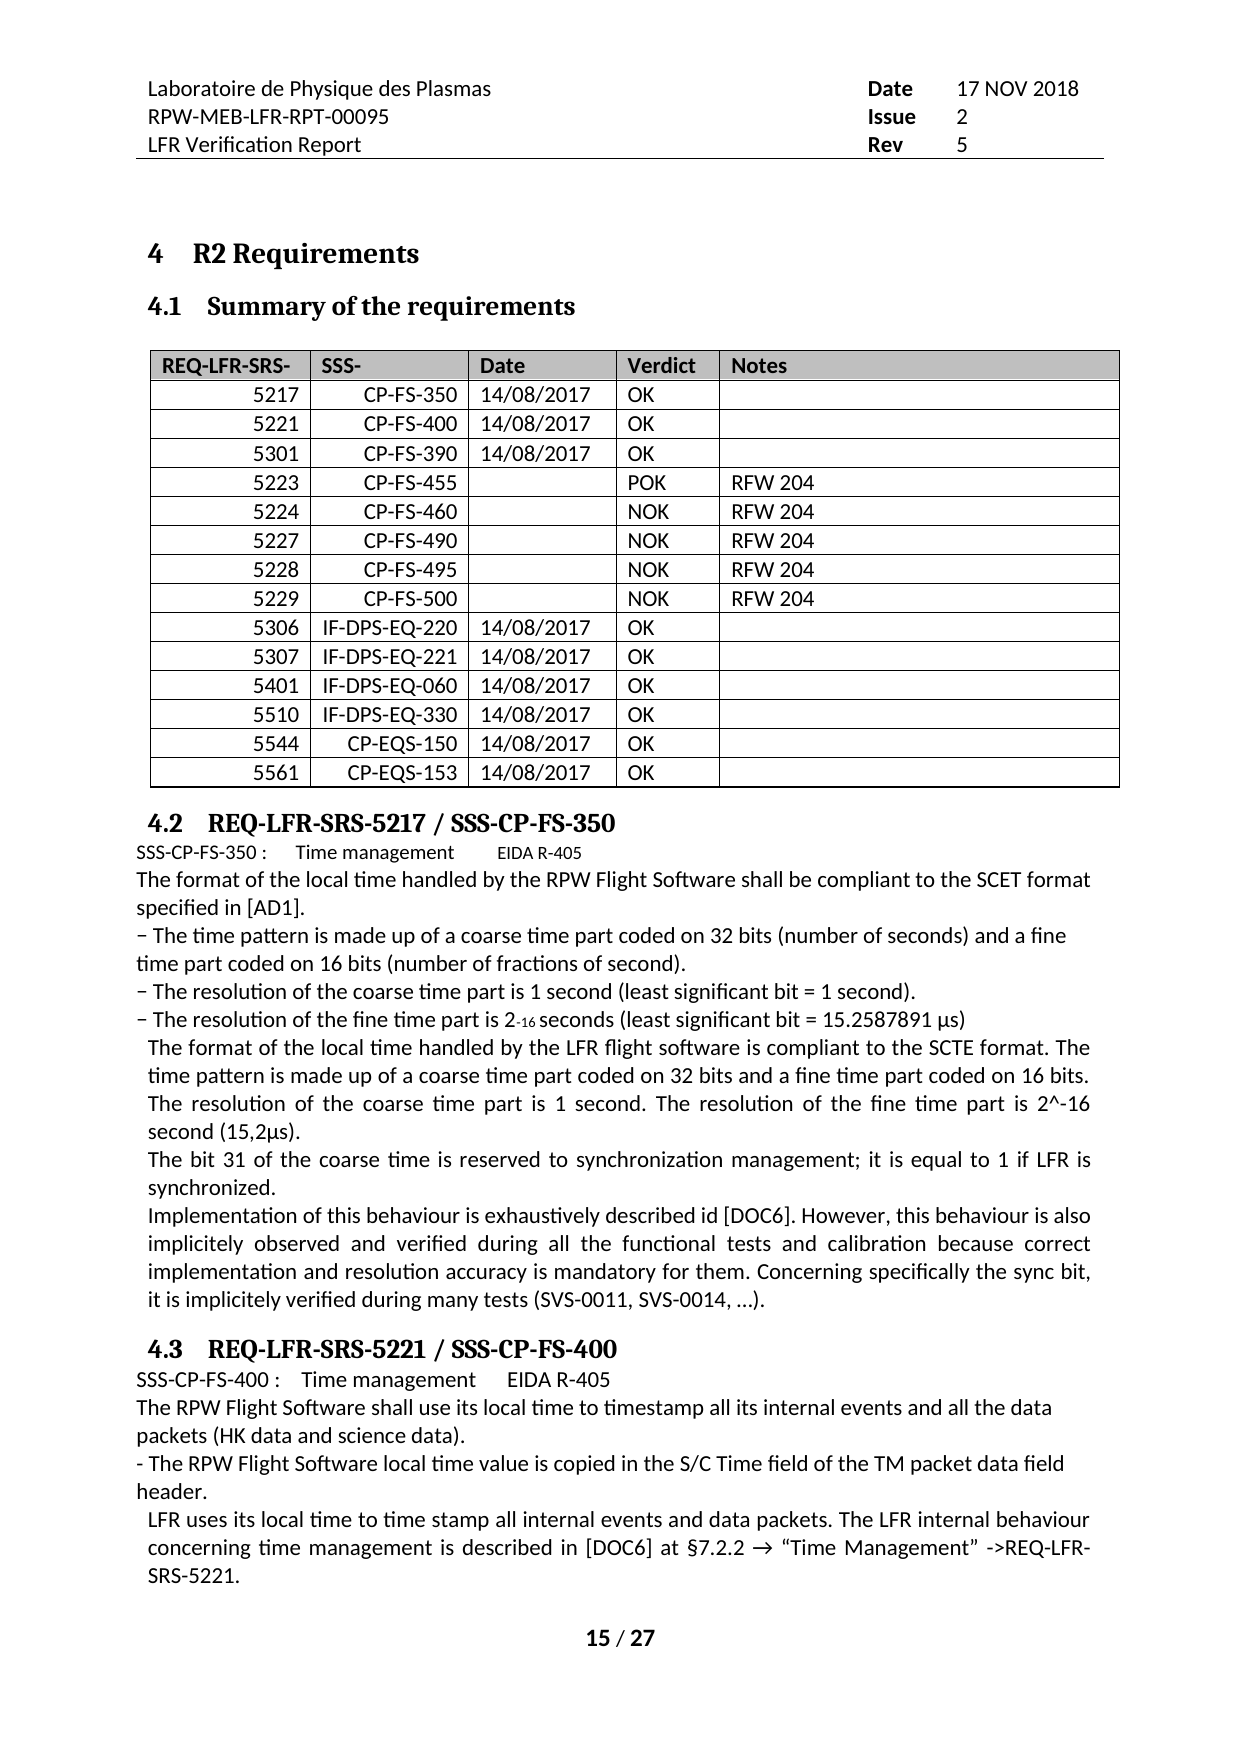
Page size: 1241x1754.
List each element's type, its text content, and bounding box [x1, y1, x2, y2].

table_cell POK [617, 468, 719, 496]
table_cell [720, 642, 1119, 670]
table_cell 5221 [151, 410, 310, 438]
table_cell IF-DPS-EQ-060 [311, 671, 468, 699]
subtitle REQ-LFR-SRS-5217 / SSS-CP-FS-350 [148, 808, 1093, 839]
table_cell [720, 439, 1119, 467]
text Implementation of this behaviour is exhaustively described id [DOC6]. However, this behaviour is also implicitely observed and verified during all the functional tests and calibration because correct implementation and resolution accuracy is mandatory for them. Concerning specifically the sync bit, it is implicitely verified during many tests (SVS-0011, SVS-0014, …). [148, 1201, 1093, 1313]
table_cell CP-FS-495 [311, 555, 468, 583]
table_cell IF-DPS-EQ-220 [311, 613, 468, 641]
table_cell 5229 [151, 584, 310, 612]
table_header SSS- [311, 351, 468, 379]
table_cell [720, 613, 1119, 641]
table_cell 5227 [151, 526, 310, 554]
table_cell RFW 204 [720, 584, 1119, 612]
table_cell CP-FS-490 [311, 526, 468, 554]
table_cell 14/08/2017 [469, 439, 616, 467]
table_cell 14/08/2017 [469, 642, 616, 670]
table_cell 14/08/2017 [469, 613, 616, 641]
table_cell 5510 [151, 700, 310, 728]
table_cell 5228 [151, 555, 310, 583]
table_cell RFW 204 [720, 468, 1119, 496]
table_cell CP-FS-350 [311, 381, 468, 408]
table_cell [720, 700, 1119, 728]
text The format of the local time handled by the LFR flight software is compliant to the SCTE format. The time pattern is made up of a coarse time part coded on 32 bits and a fine time part coded on 16 bits. The resolution of the coarse time part is 1 second. The resolution of the fine time part is 2^-16 second (15,2µs). [148, 1033, 1093, 1145]
table_cell 14/08/2017 [469, 729, 616, 757]
table_cell 5307 [151, 642, 310, 670]
table_cell 14/08/2017 [469, 381, 616, 408]
table_header Date [469, 351, 616, 379]
table_header Notes [720, 351, 1119, 379]
table_cell CP-FS-390 [311, 439, 468, 467]
table_cell RFW 204 [720, 526, 1119, 554]
subtitle R2 Requirements [148, 237, 1093, 270]
table_cell CP-FS-400 [311, 410, 468, 438]
table_cell OK [617, 613, 719, 641]
table_cell [469, 584, 616, 612]
table_cell [469, 555, 616, 583]
table_cell 5224 [151, 497, 310, 525]
table_header Verdict [617, 351, 719, 379]
table_cell 14/08/2017 [469, 410, 616, 438]
table_header REQ-LFR-SRS- [151, 351, 310, 379]
table_cell OK [617, 700, 719, 728]
table_cell [720, 671, 1119, 699]
table_cell OK [617, 642, 719, 670]
text The bit 31 of the coarse time is reserved to synchronization management; it is equal to 1 if LFR is synchronized. [148, 1145, 1093, 1201]
table_cell NOK [617, 497, 719, 525]
table_cell 5301 [151, 439, 310, 467]
subtitle Summary of the requirements [148, 291, 1093, 322]
table_cell 5544 [151, 729, 310, 757]
table_cell 5561 [151, 758, 310, 786]
table_cell IF-DPS-EQ-330 [311, 700, 468, 728]
table_cell [720, 381, 1119, 408]
table_cell [469, 497, 616, 525]
table_cell NOK [617, 555, 719, 583]
table_cell NOK [617, 584, 719, 612]
table_cell OK [617, 410, 719, 438]
table_cell IF-DPS-EQ-221 [311, 642, 468, 670]
table_cell 14/08/2017 [469, 758, 616, 786]
table_cell CP-EQS-153 [311, 758, 468, 786]
table_cell 14/08/2017 [469, 700, 616, 728]
table_cell [720, 410, 1119, 438]
table_cell OK [617, 439, 719, 467]
table_cell NOK [617, 526, 719, 554]
table_cell OK [617, 729, 719, 757]
table_header SSS-CP-FS-350 : Time management EIDA R-405 The format of the local time handled by the RPW Flight Software shall be compliant to the SCET format specified in [AD1]. − The time pattern is made up of a coarse time part coded on 32 bits (number of seconds) and a fine time part coded on 16 bits (number of fractions of second). − The resolution of the coarse time part is 1 second (least significant bit = 1 second). − The resolution of the fine time part is 2-16 seconds (least significant bit = 15.2587891 μs) [125, 839, 1123, 1033]
table_cell CP-EQS-150 [311, 729, 468, 757]
table_cell OK [617, 758, 719, 786]
table_cell RFW 204 [720, 497, 1119, 525]
table_cell OK [617, 671, 719, 699]
table_cell CP-FS-460 [311, 497, 468, 525]
table_cell [720, 729, 1119, 757]
table_cell [469, 526, 616, 554]
subtitle REQ-LFR-SRS-5221 / SSS-CP-FS-400 [148, 1334, 1093, 1365]
table_cell 5223 [151, 468, 310, 496]
table_cell RFW 204 [720, 555, 1119, 583]
table_cell CP-FS-500 [311, 584, 468, 612]
text LFR uses its local time to time stamp all internal events and data packets. The LFR internal behaviour concerning time management is described in [DOC6] at §7.2.2 → “Time Management” ->REQ-LFR-SRS-5221. [148, 1505, 1093, 1589]
table_cell CP-FS-455 [311, 468, 468, 496]
table_cell OK [617, 381, 719, 408]
table_cell [469, 468, 616, 496]
table_cell 14/08/2017 [469, 671, 616, 699]
table_cell 5306 [151, 613, 310, 641]
table_cell 5217 [151, 381, 310, 408]
table_header SSS-CP-FS-400 : Time management EIDA R-405 The RPW Flight Software shall use its local time to timestamp all its internal events and all the data packets (HK data and science data). - The RPW Flight Software local time value is copied in the S/C Time field of the TM packet data field header. [125, 1365, 1123, 1505]
table_cell 5401 [151, 671, 310, 699]
table_cell [720, 758, 1119, 786]
